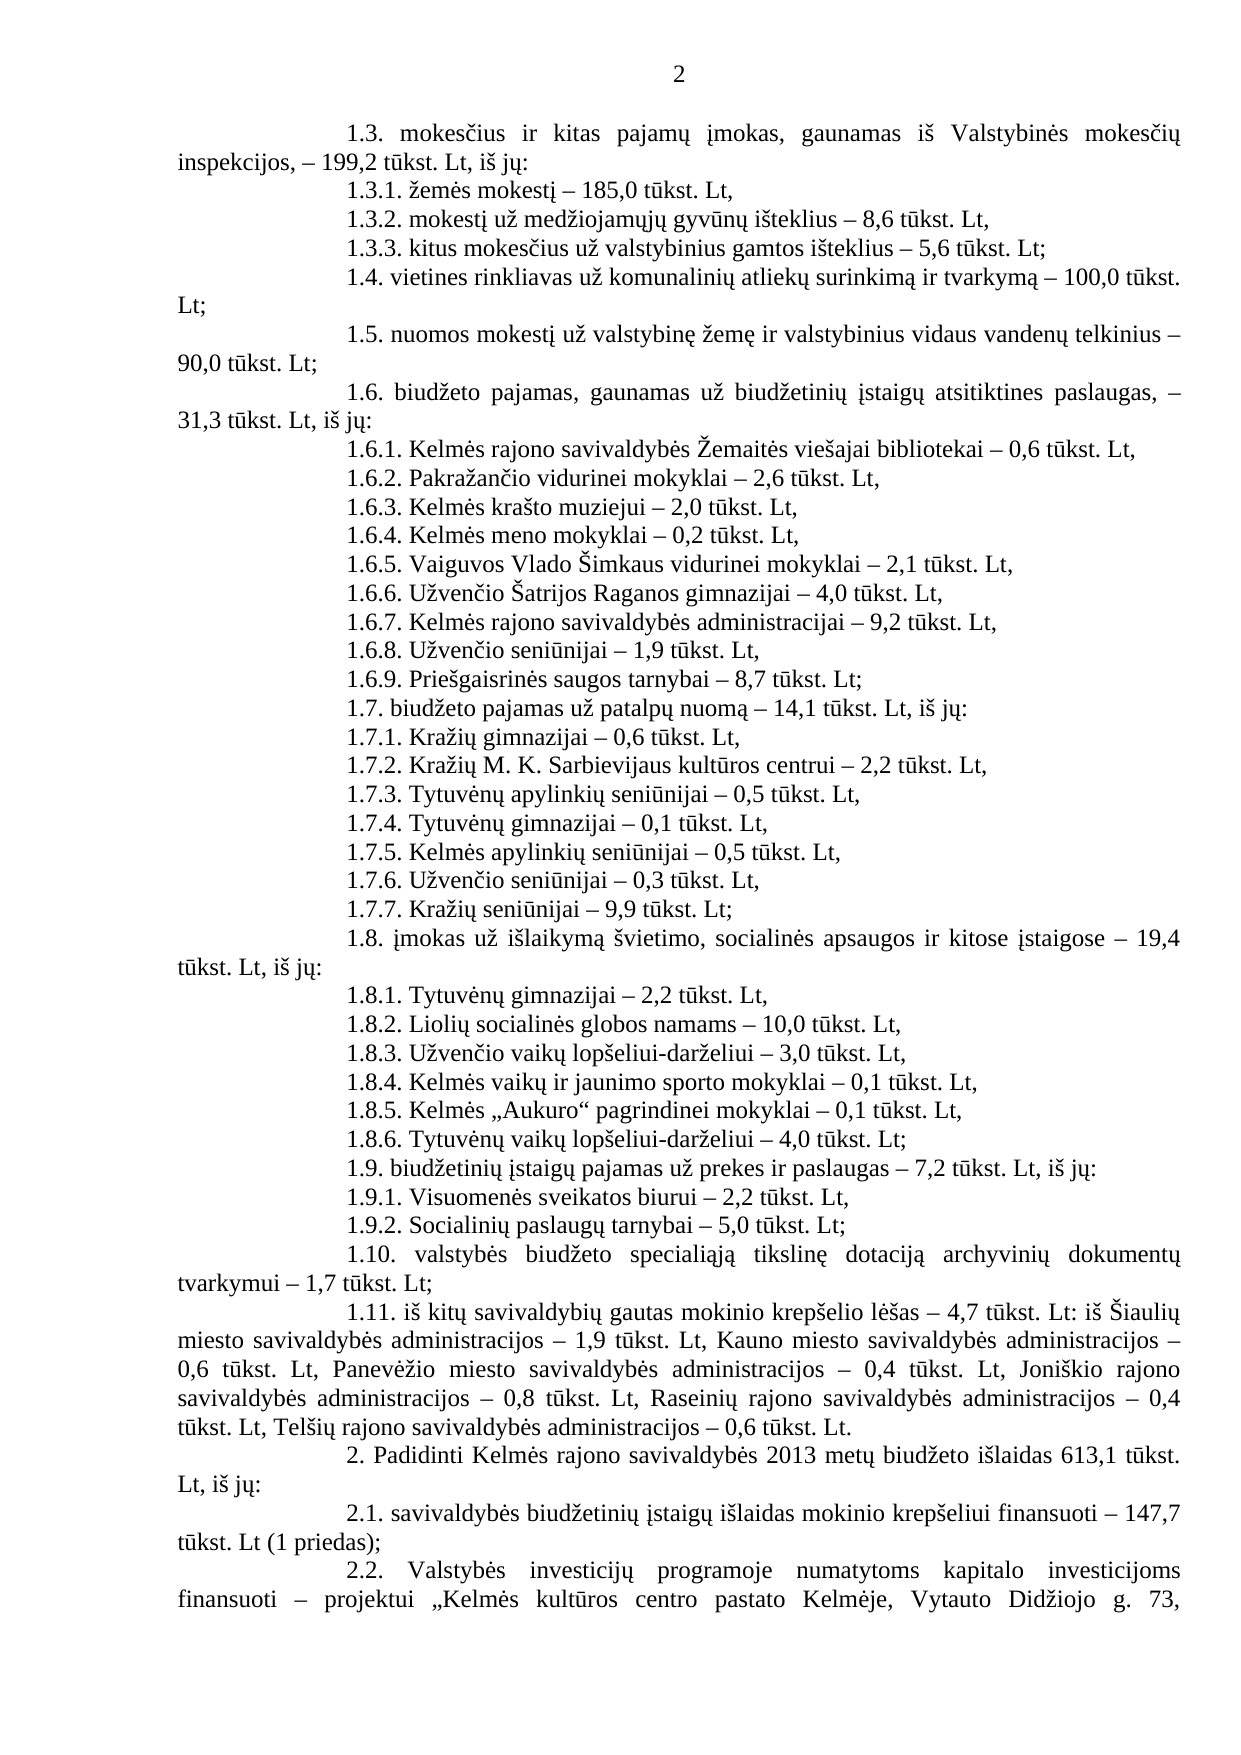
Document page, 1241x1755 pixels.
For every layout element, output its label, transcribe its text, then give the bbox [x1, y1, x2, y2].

text 1.6.4. Kelmės meno mokyklai – 0,2 tūkst. Lt, [177, 521, 1181, 549]
text 1.3.1. žemės mokestį – 185,0 tūkst. Lt, [177, 176, 1181, 204]
text 1.6.8. Užvenčio seniūnijai – 1,9 tūkst. Lt, [177, 636, 1181, 664]
text 1.4. vietines rinkliavas už komunalinių atliekų surinkimą ir tvarkymą – 100,0 tūkst. Lt; [177, 262, 1181, 319]
text 2.1. savivaldybės biudžetinių įstaigų išlaidas mokinio krepšeliui finansuoti – 147,7 tūkst. Lt (1 priedas); [177, 1498, 1181, 1556]
text 1.6. biudžeto pajamas, gaunamas už biudžetinių įstaigų atsitiktines paslaugas, –31,3 tūkst. Lt, iš jų: [177, 377, 1181, 434]
text 1.6.2. Pakražančio vidurinei mokyklai – 2,6 tūkst. Lt, [177, 463, 1181, 492]
text 1.7. biudžeto pajamas už patalpų nuomą – 14,1 tūkst. Lt, iš jų: [177, 693, 1181, 722]
text 1.7.4. Tytuvėnų gimnazijai – 0,1 tūkst. Lt, [177, 808, 1181, 837]
text 1.7.3. Tytuvėnų apylinkių seniūnijai – 0,5 tūkst. Lt, [177, 779, 1181, 808]
text 1.10. valstybės biudžeto specialiąją tikslinę dotaciją archyvinių dokumentų tvarkymui – 1,7 tūkst. Lt; [177, 1239, 1181, 1297]
text 1.5. nuomos mokestį už valstybinę žemę ir valstybinius vidaus vandenų telkinius – 90,0 tūkst. Lt; [177, 319, 1181, 377]
text 1.7.2. Kražių M. K. Sarbievijaus kultūros centrui – 2,2 tūkst. Lt, [177, 751, 1181, 779]
text 1.8.3. Užvenčio vaikų lopšeliui-darželiui – 3,0 tūkst. Lt, [177, 1038, 1181, 1067]
text 1.7.1. Kražių gimnazijai – 0,6 tūkst. Lt, [177, 722, 1181, 751]
text 1.3.2. mokestį už medžiojamųjų gyvūnų išteklius – 8,6 tūkst. Lt, [177, 204, 1181, 233]
text 2.2. Valstybės investicijų programoje numatytoms kapitalo investicijoms finansuoti – projektui „Kelmės kultūros centro pastato Kelmėje, Vytauto Didžiojo g. 73, [177, 1556, 1181, 1613]
text 1.9. biudžetinių įstaigų pajamas už prekes ir paslaugas – 7,2 tūkst. Lt, iš jų: [177, 1153, 1181, 1182]
text 1.8.1. Tytuvėnų gimnazijai – 2,2 tūkst. Lt, [177, 981, 1181, 1009]
text 1.9.1. Visuomenės sveikatos biurui – 2,2 tūkst. Lt, [177, 1182, 1181, 1211]
text 1.6.1. Kelmės rajono savivaldybės Žemaitės viešajai bibliotekai – 0,6 tūkst. Lt, [177, 434, 1181, 463]
text 1.3.3. kitus mokesčius už valstybinius gamtos išteklius – 5,6 tūkst. Lt; [177, 233, 1181, 262]
text 1.6.3. Kelmės krašto muziejui – 2,0 tūkst. Lt, [177, 492, 1181, 521]
text 1.8.5. Kelmės „Aukuro“ pagrindinei mokyklai – 0,1 tūkst. Lt, [177, 1096, 1181, 1124]
text 1.7.5. Kelmės apylinkių seniūnijai – 0,5 tūkst. Lt, [177, 837, 1181, 866]
text 1.8. įmokas už išlaikymą švietimo, socialinės apsaugos ir kitose įstaigose – 19,4 tūkst. Lt, iš jų: [177, 923, 1181, 981]
text 1.8.6. Tytuvėnų vaikų lopšeliui-darželiui – 4,0 tūkst. Lt; [177, 1124, 1181, 1153]
text 1.11. iš kitų savivaldybių gautas mokinio krepšelio lėšas – 4,7 tūkst. Lt: iš Šiaulių miesto savivaldybės administracijos – 1,9 tūkst. Lt, Kauno miesto savivaldybės administracijos – 0,6 tūkst. Lt, Panevėžio miesto savivaldybės administracijos – 0,4 tūkst. Lt, Joniškio rajono savivaldybės administracijos – 0,8 tūkst. Lt, Raseinių rajono savivaldybės administracijos – 0,4 tūkst. Lt, Telšių rajono savivaldybės administracijos – 0,6 tūkst. Lt. [177, 1297, 1181, 1441]
text 1.3. mokesčius ir kitas pajamų įmokas, gaunamas iš Valstybinės mokesčių inspekcijos, – 199,2 tūkst. Lt, iš jų: [177, 118, 1181, 176]
text 1.7.6. Užvenčio seniūnijai – 0,3 tūkst. Lt, [177, 866, 1181, 894]
text 1.8.4. Kelmės vaikų ir jaunimo sporto mokyklai – 0,1 tūkst. Lt, [177, 1067, 1181, 1096]
text 1.9.2. Socialinių paslaugų tarnybai – 5,0 tūkst. Lt; [177, 1211, 1181, 1239]
text 1.6.7. Kelmės rajono savivaldybės administracijai – 9,2 tūkst. Lt, [177, 607, 1181, 636]
text 1.8.2. Liolių socialinės globos namams – 10,0 tūkst. Lt, [177, 1009, 1181, 1038]
text 1.6.9. Priešgaisrinės saugos tarnybai – 8,7 tūkst. Lt; [177, 664, 1181, 693]
text 1.6.5. Vaiguvos Vlado Šimkaus vidurinei mokyklai – 2,1 tūkst. Lt, [177, 549, 1181, 578]
text 2. Padidinti Kelmės rajono savivaldybės 2013 metų biudžeto išlaidas 613,1 tūkst. Lt, iš jų: [177, 1441, 1181, 1498]
text 1.6.6. Užvenčio Šatrijos Raganos gimnazijai – 4,0 tūkst. Lt, [177, 578, 1181, 607]
text 1.7.7. Kražių seniūnijai – 9,9 tūkst. Lt; [177, 894, 1181, 923]
